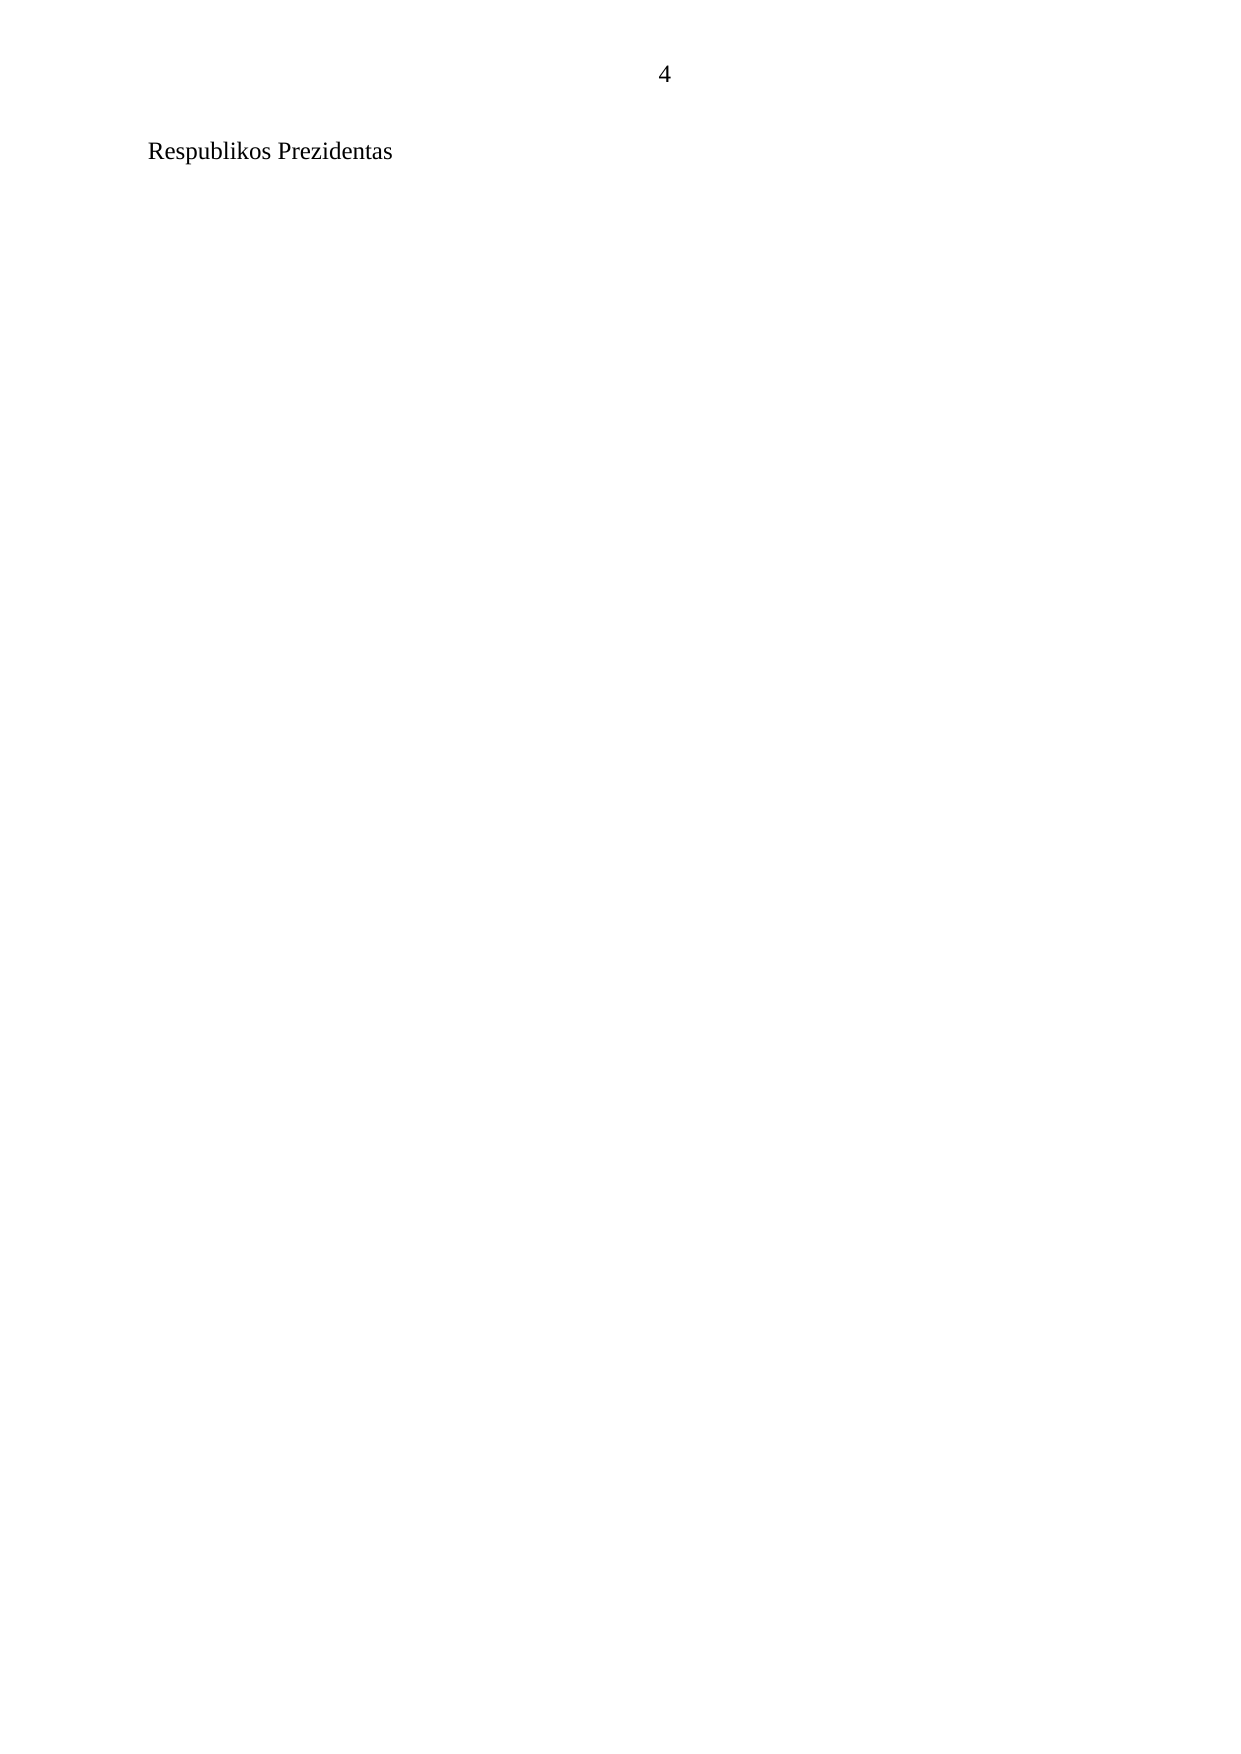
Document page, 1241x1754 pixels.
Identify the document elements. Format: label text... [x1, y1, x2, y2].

text Respublikos Prezidentas [148, 136, 1181, 165]
